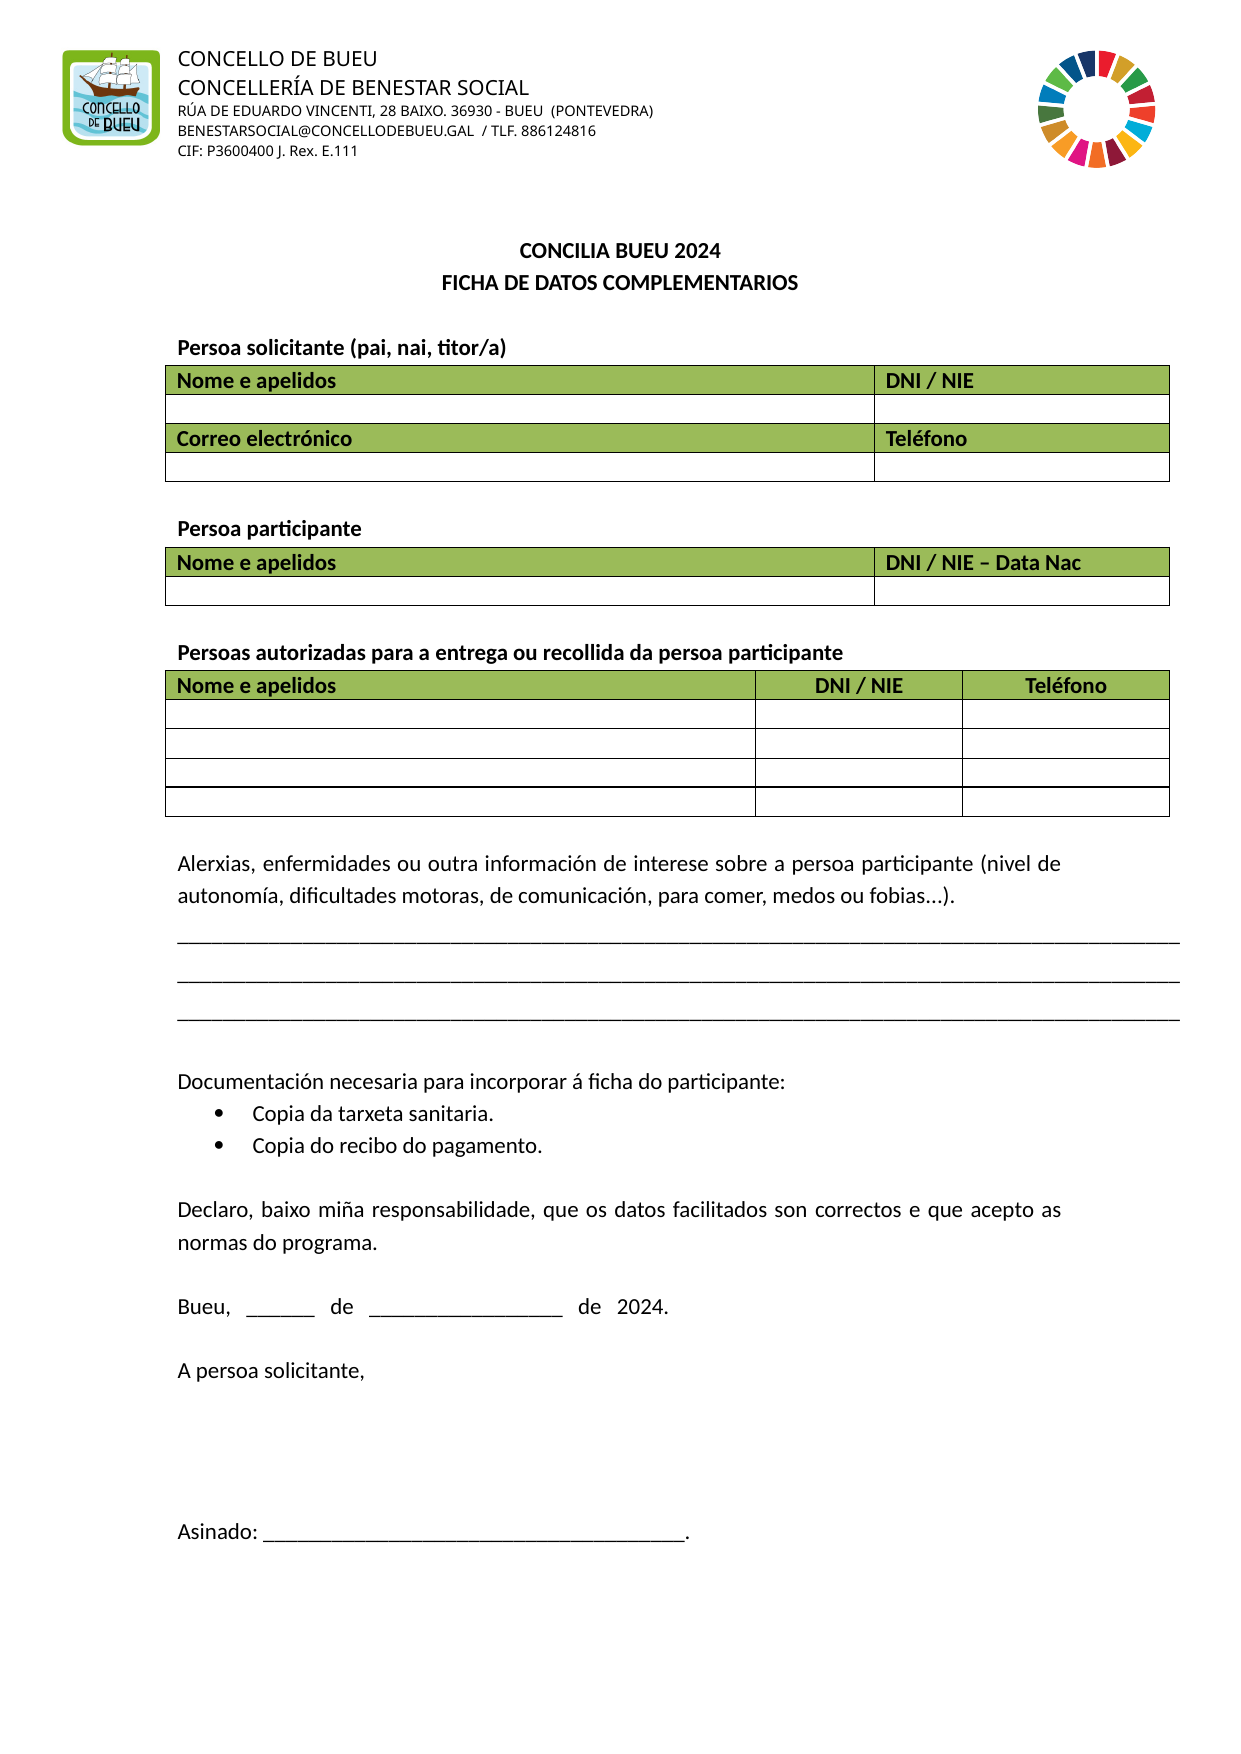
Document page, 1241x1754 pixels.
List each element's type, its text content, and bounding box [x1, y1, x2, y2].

table_cell [875, 453, 1169, 481]
text Alerxias, enfermidades ou outra información de interese sobre a persoa participante (nivel de autonomía, dificultades motoras, de comunicación, para comer, medos ou fobias...). [177, 849, 1063, 909]
table_cell [166, 700, 755, 728]
table_cell [875, 577, 1169, 605]
text Asinado: _____________________________________. [177, 1517, 1063, 1546]
table_cell [166, 577, 874, 605]
picture [1035, 48, 1158, 171]
table_cell [166, 759, 755, 786]
table_cell [875, 395, 1169, 423]
list Copia da tarxeta sanitaria. [215, 1099, 1063, 1127]
table_cell [756, 729, 962, 757]
table_header Nome e apelidos [166, 366, 874, 394]
text Persoas autorizadas para a entrega ou recollida da persoa participante [177, 638, 1063, 666]
table_cell [963, 729, 1169, 757]
table_cell [166, 395, 874, 423]
table_header DNI / NIE [756, 671, 962, 699]
table_cell [166, 453, 874, 481]
text CONCILIA BUEU 2024 [177, 236, 1063, 264]
table_cell [963, 759, 1169, 786]
text Documentación necesaria para incorporar á ficha do participante: [177, 1067, 1063, 1095]
text Bueu, ______ de _________________ de 2024. [177, 1292, 1063, 1320]
table_cell [756, 759, 962, 786]
table_header DNI / NIE – Data Nac [875, 548, 1169, 576]
picture [53, 43, 172, 153]
text FICHA DE DATOS COMPLEMENTARIOS [177, 268, 1063, 296]
table_header Teléfono [963, 671, 1169, 699]
table_cell Correo electrónico [166, 424, 874, 452]
table_cell [166, 788, 755, 816]
table_header Nome e apelidos [166, 548, 874, 576]
table_header Nome e apelidos [166, 671, 755, 699]
table_cell Teléfono [875, 424, 1169, 452]
table_cell [963, 700, 1169, 728]
text Persoa solicitante (pai, nai, titor/a) [177, 333, 1063, 361]
table_cell [963, 788, 1169, 816]
table_cell [166, 729, 755, 757]
table_cell [756, 788, 962, 816]
table_header DNI / NIE [875, 366, 1169, 394]
table_cell [756, 700, 962, 728]
text Persoa participante [177, 514, 1063, 542]
list Copia do recibo do pagamento. [215, 1131, 1063, 1159]
text A persoa solicitante, [177, 1357, 1063, 1384]
text Declaro, baixo miña responsabilidade, que os datos facilitados son correctos e que acepto as normas do programa. [177, 1196, 1063, 1256]
